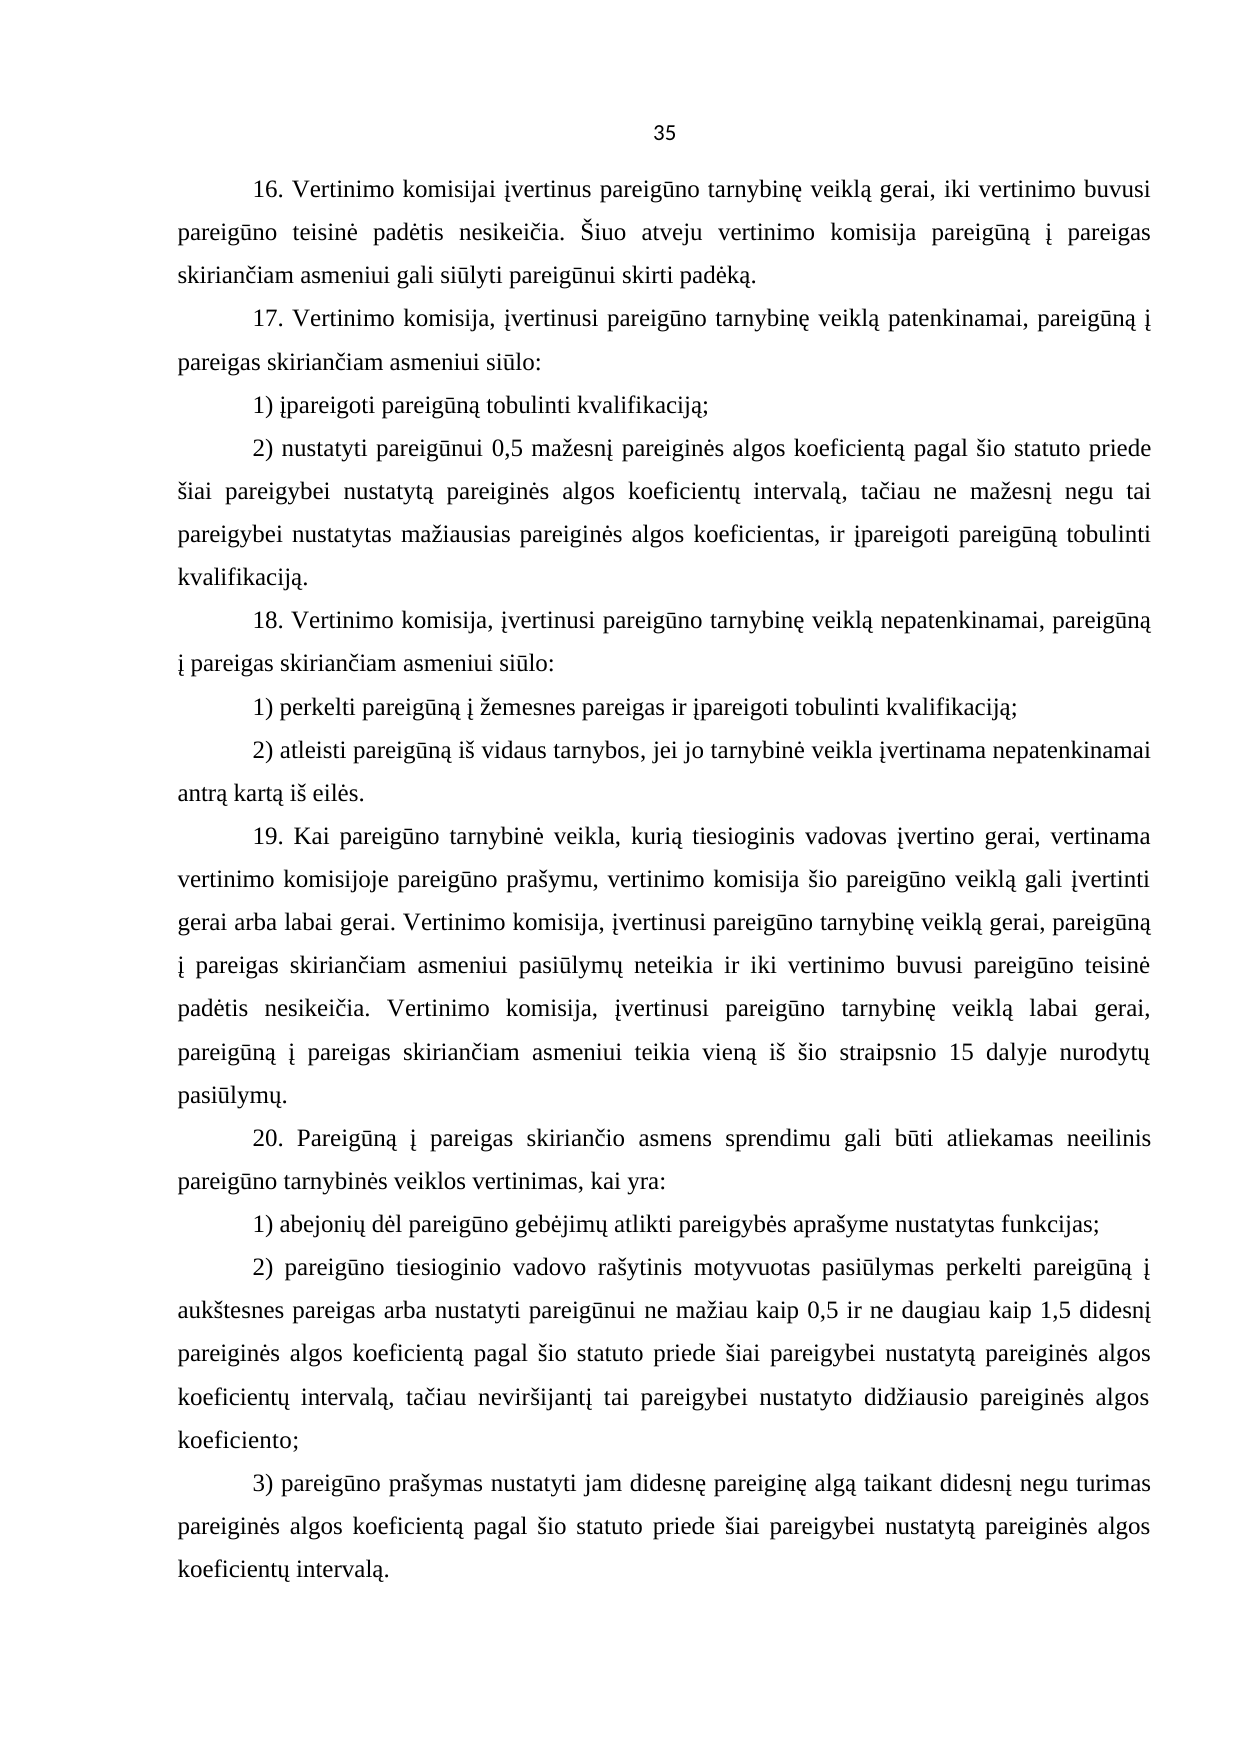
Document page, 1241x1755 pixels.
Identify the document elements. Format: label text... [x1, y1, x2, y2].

text 16. Vertinimo komisijai įvertinus pareigūno tarnybinę veiklą gerai, iki vertinimo buvusi pareigūno teisinė padėtis nesikeičia. Šiuo atveju vertinimo komisija pareigūną į pareigas skiriančiam asmeniui gali siūlyti pareigūnui skirti padėką. [177, 174, 1152, 289]
text 1) abejonių dėl pareigūno gebėjimų atlikti pareigybės aprašyme nustatytas funkcijas; [177, 1209, 1152, 1238]
text 19. Kai pareigūno tarnybinė veikla, kurią tiesioginis vadovas įvertino gerai, vertinama vertinimo komisijoje pareigūno prašymu, vertinimo komisija šio pareigūno veiklą gali įvertinti gerai arba labai gerai. Vertinimo komisija, įvertinusi pareigūno tarnybinę veiklą gerai, pareigūną į pareigas skiriančiam asmeniui pasiūlymų neteikia ir iki vertinimo buvusi pareigūno teisinė padėtis nesikeičia. Vertinimo komisija, įvertinusi pareigūno tarnybinę veiklą labai gerai, pareigūną į pareigas skiriančiam asmeniui teikia vieną iš šio straipsnio 15 dalyje nurodytų pasiūlymų. [177, 821, 1152, 1108]
text 17. Vertinimo komisija, įvertinusi pareigūno tarnybinę veiklą patenkinamai, pareigūną į pareigas skiriančiam asmeniui siūlo: [177, 303, 1152, 375]
text 3) pareigūno prašymas nustatyti jam didesnę pareiginę algą taikant didesnį negu turimas pareiginės algos koeficientą pagal šio statuto priede šiai pareigybei nustatytą pareiginės algos koeficientų intervalą. [177, 1468, 1152, 1583]
text 2) atleisti pareigūną iš vidaus tarnybos, jei jo tarnybinė veikla įvertinama nepatenkinamai antrą kartą iš eilės. [177, 735, 1152, 807]
text 18. Vertinimo komisija, įvertinusi pareigūno tarnybinę veiklą nepatenkinamai, pareigūną į pareigas skiriančiam asmeniui siūlo: [177, 605, 1152, 677]
text 2) nustatyti pareigūnui 0,5 mažesnį pareiginės algos koeficientą pagal šio statuto priede šiai pareigybei nustatytą pareiginės algos koeficientų intervalą, tačiau ne mažesnį negu tai pareigybei nustatytas mažiausias pareiginės algos koeficientas, ir įpareigoti pareigūną tobulinti kvalifikaciją. [177, 433, 1152, 591]
text 1) perkelti pareigūną į žemesnes pareigas ir įpareigoti tobulinti kvalifikaciją; [177, 692, 1152, 720]
text 20. Pareigūną į pareigas skiriančio asmens sprendimu gali būti atliekamas neeilinis pareigūno tarnybinės veiklos vertinimas, kai yra: [177, 1123, 1152, 1195]
text 1) įpareigoti pareigūną tobulinti kvalifikaciją; [177, 390, 1152, 418]
text 2) pareigūno tiesioginio vadovo rašytinis motyvuotas pasiūlymas perkelti pareigūną į aukštesnes pareigas arba nustatyti pareigūnui ne mažiau kaip 0,5 ir ne daugiau kaip 1,5 didesnį pareiginės algos koeficientą pagal šio statuto priede šiai pareigybei nustatytą pareiginės algos koeficientų intervalą, tačiau neviršijantį tai pareigybei nustatyto didžiausio pareiginės algos koeficiento; [177, 1252, 1152, 1453]
